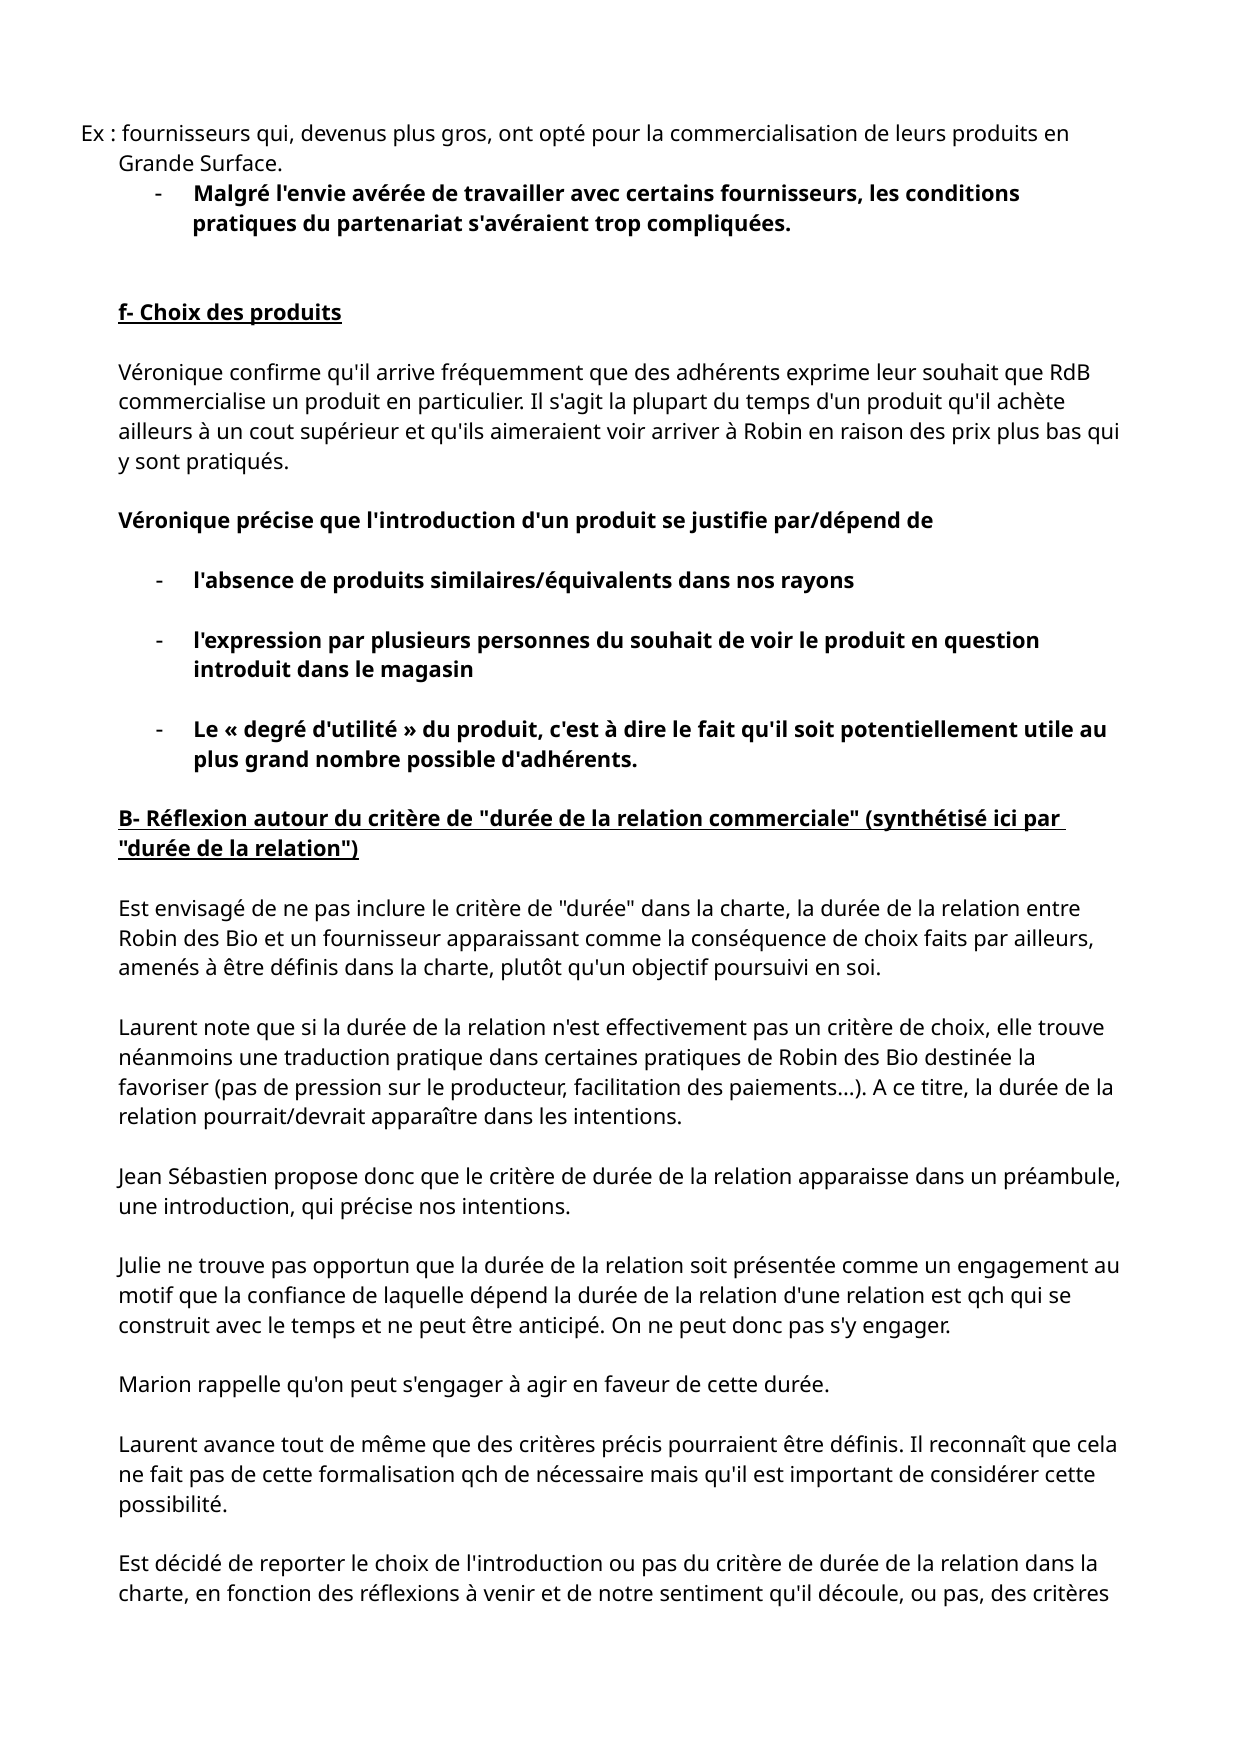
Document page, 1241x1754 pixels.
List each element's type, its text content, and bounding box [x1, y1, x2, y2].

text Est décidé de reporter le choix de l'introduction ou pas du critère de durée de la relation dans la charte, en fonction des réflexions à venir et de notre sentiment qu'il découle, ou pas, des critères [118, 1548, 1122, 1608]
list Malgré l'envie avérée de travailler avec certains fournisseurs, les conditions pratiques du partenariat s'avéraient trop compliquées. [154, 178, 1122, 237]
text Est envisagé de ne pas inclure le critère de "durée" dans la charte, la durée de la relation entre Robin des Bio et un fournisseur apparaissant comme la conséquence de choix faits par ailleurs, amenés à être définis dans la charte, plutôt qu'un objectif poursuivi en soi. [118, 893, 1122, 982]
text Jean Sébastien propose donc que le critère de durée de la relation apparaisse dans un préambule, une introduction, qui précise nos intentions. [118, 1161, 1122, 1220]
text Véronique précise que l'introduction d'un produit se justifie par/dépend de [118, 505, 1122, 535]
text Julie ne trouve pas opportun que la durée de la relation soit présentée comme un engagement au motif que la confiance de laquelle dépend la durée de la relation d'une relation est qch qui se construit avec le temps et ne peut être anticipé. On ne peut donc pas s'y engager. [118, 1250, 1122, 1339]
text Laurent note que si la durée de la relation n'est effectivement pas un critère de choix, elle trouve néanmoins une traduction pratique dans certaines pratiques de Robin des Bio destinée la favoriser (pas de pression sur le producteur, facilitation des paiements...). A ce titre, la durée de la relation pourrait/devrait apparaître dans les intentions. [118, 1012, 1122, 1131]
text Véronique confirme qu'il arrive fréquemment que des adhérents exprime leur souhait que RdB commercialise un produit en particulier. Il s'agit la plupart du temps d'un produit qu'il achète ailleurs à un cout supérieur et qu'ils aimeraient voir arriver à Robin en raison des prix plus bas qui y sont pratiqués. [118, 356, 1122, 476]
text Marion rappelle qu'on peut s'engager à agir en faveur de cette durée. [118, 1369, 1122, 1399]
text Laurent avance tout de même que des critères précis pourraient être définis. Il reconnaît que cela ne fait pas de cette formalisation qch de nécessaire mais qu'il est important de considérer cette possibilité. [118, 1429, 1122, 1518]
list Le « degré d'utilité » du produit, c'est à dire le fait qu'il soit potentiellement utile au plus grand nombre possible d'adhérents. [156, 714, 1122, 773]
text B- Réflexion autour du critère de "durée de la relation commerciale" (synthétisé ici par "durée de la relation") [118, 803, 1122, 863]
text f- Choix des produits [118, 297, 1122, 327]
list l'absence de produits similaires/équivalents dans nos rayons [156, 565, 1122, 595]
list l'expression par plusieurs personnes du souhait de voir le produit en question introduit dans le magasin [156, 624, 1122, 684]
text Ex : fournisseurs qui, devenus plus gros, ont opté pour la commercialisation de leurs produits en Grande Surface. [81, 118, 1122, 178]
